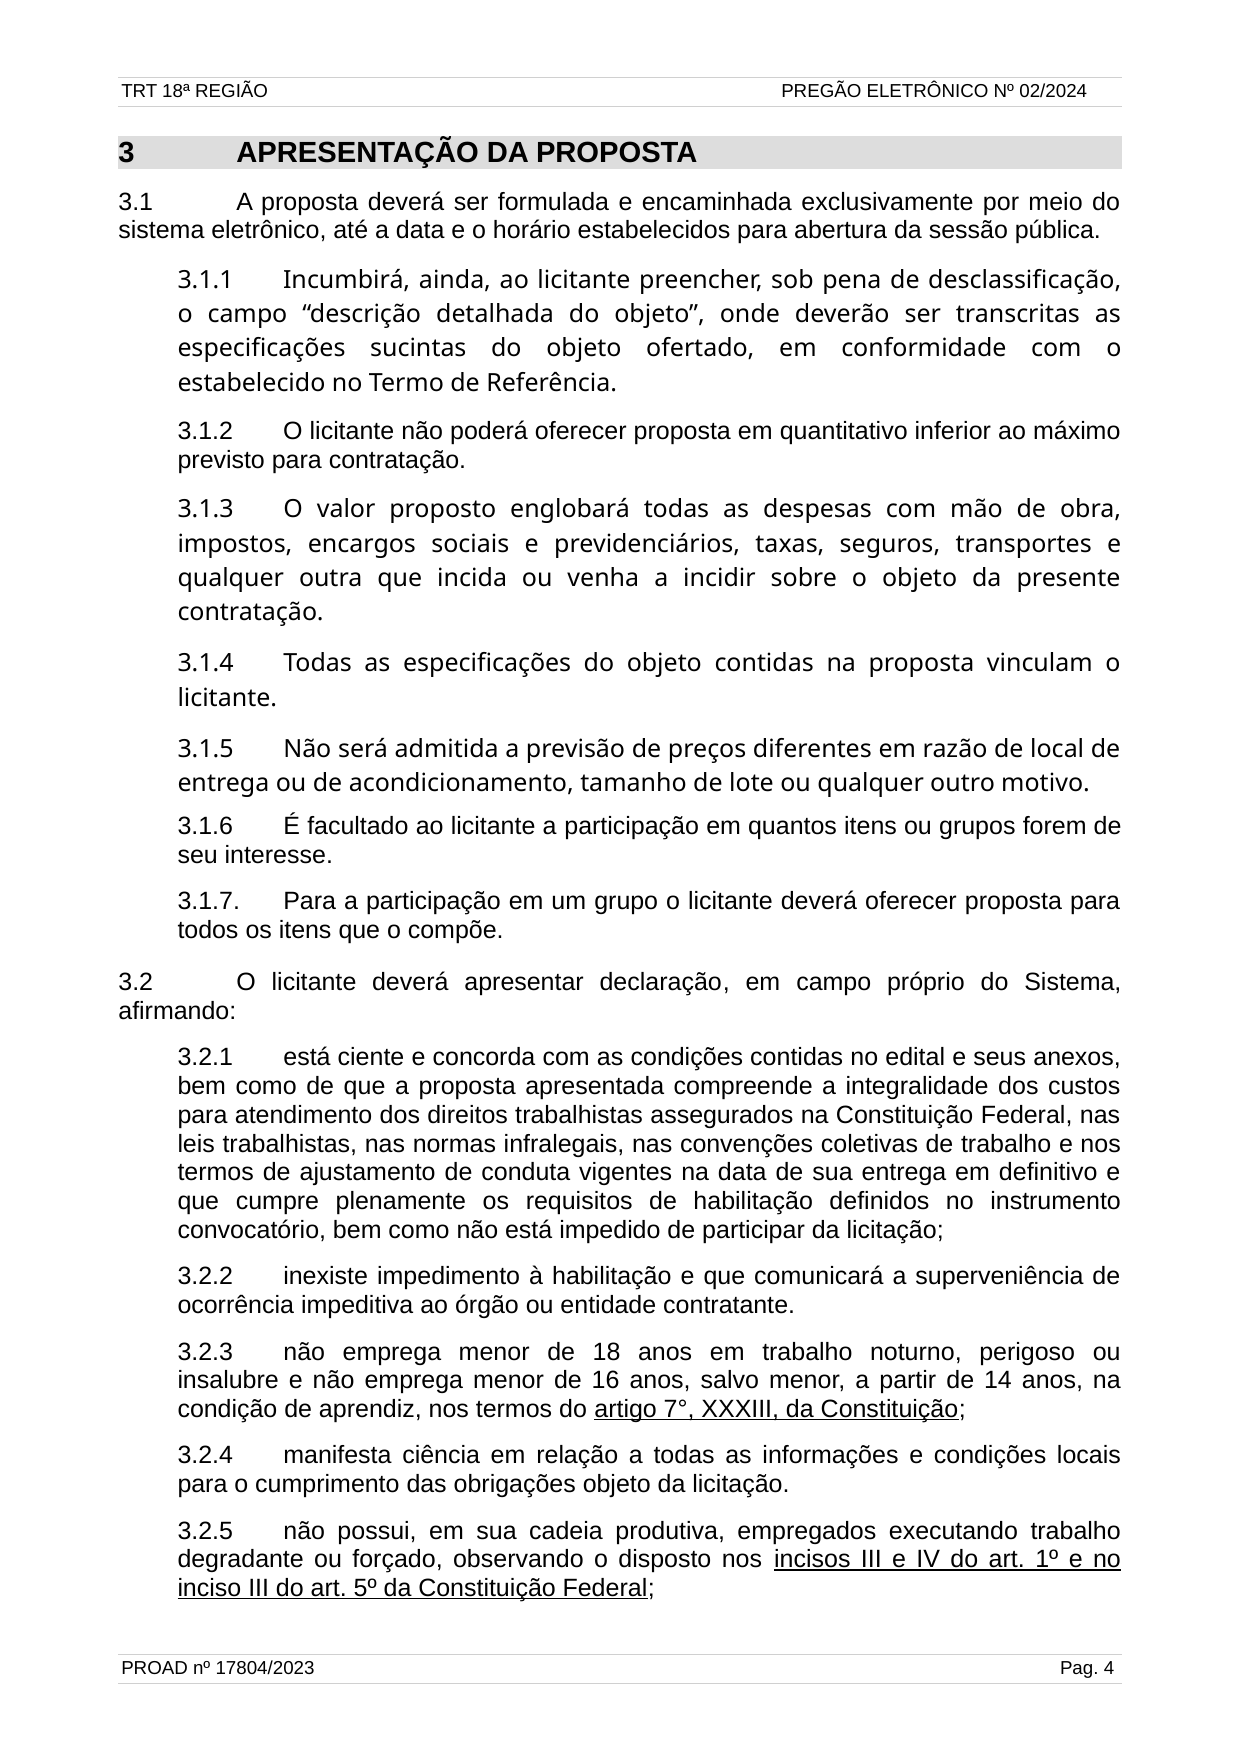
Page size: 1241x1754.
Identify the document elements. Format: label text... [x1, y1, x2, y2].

text 3.1.2 O licitante não poderá oferecer proposta em quantitativo inferior ao máximo previsto para contratação. [177, 416, 1122, 473]
text 3.2.2 inexiste impedimento à habilitação e que comunicará a superveniência de ocorrência impeditiva ao órgão ou entidade contratante. [177, 1261, 1122, 1319]
text 3.1.4 Todas as especificações do objeto contidas na proposta vinculam o licitante. [177, 645, 1122, 713]
text 3.1 A proposta deverá ser formulada e encaminhada exclusivamente por meio do sistema eletrônico, até a data e o horário estabelecidos para abertura da sessão pública. [118, 187, 1122, 244]
text 3.2 O licitante deverá apresentar declaração, em campo próprio do Sistema, afirmando: [118, 967, 1122, 1025]
text 3.1.3 O valor proposto englobará todas as despesas com mão de obra, impostos, encargos sociais e previdenciários, taxas, seguros, transportes e qualquer outra que incida ou venha a incidir sobre o objeto da presente contratação. [177, 491, 1122, 627]
text 3.1.1 Incumbirá, ainda, ao licitante preencher, sob pena de desclassificação, o campo “descrição detalhada do objeto”, onde deverão ser transcritas as especificações sucintas do objeto ofertado, em conformidade com o estabelecido no Termo de Referência. [177, 262, 1122, 398]
text 3 APRESENTAÇÃO DA PROPOSTA [118, 136, 1122, 169]
text 3.2.4 manifesta ciência em relação a todas as informações e condições locais para o cumprimento das obrigações objeto da licitação. [177, 1441, 1122, 1498]
text 3.2.3 não emprega menor de 18 anos em trabalho noturno, perigoso ou insalubre e não emprega menor de 16 anos, salvo menor, a partir de 14 anos, na condição de aprendiz, nos termos do artigo 7°, XXXIII, da Constituição; [177, 1337, 1122, 1423]
text 3.2.5 não possui, em sua cadeia produtiva, empregados executando trabalho degradante ou forçado, observando o disposto nos incisos III e IV do art. 1º e no inciso III do art. 5º da Constituição Federal; [177, 1516, 1122, 1602]
text 3.2.1 está ciente e concorda com as condições contidas no edital e seus anexos, bem como de que a proposta apresentada compreende a integralidade dos custos para atendimento dos direitos trabalhistas assegurados na Constituição Federal, nas leis trabalhistas, nas normas infralegais, nas convenções coletivas de trabalho e nos termos de ajustamento de conduta vigentes na data de sua entrega em definitivo e que cumpre plenamente os requisitos de habilitação definidos no instrumento convocatório, bem como não está impedido de participar da licitação; [177, 1042, 1122, 1244]
text 3.1.5 Não será admitida a previsão de preços diferentes em razão de local de entrega ou de acondicionamento, tamanho de lote ou qualquer outro motivo. [177, 731, 1122, 799]
text 3.1.6 É facultado ao licitante a participação em quantos itens ou grupos forem de seu interesse. [177, 811, 1122, 868]
text 3.1.7. Para a participação em um grupo o licitante deverá oferecer proposta para todos os itens que o compõe. [177, 886, 1122, 943]
